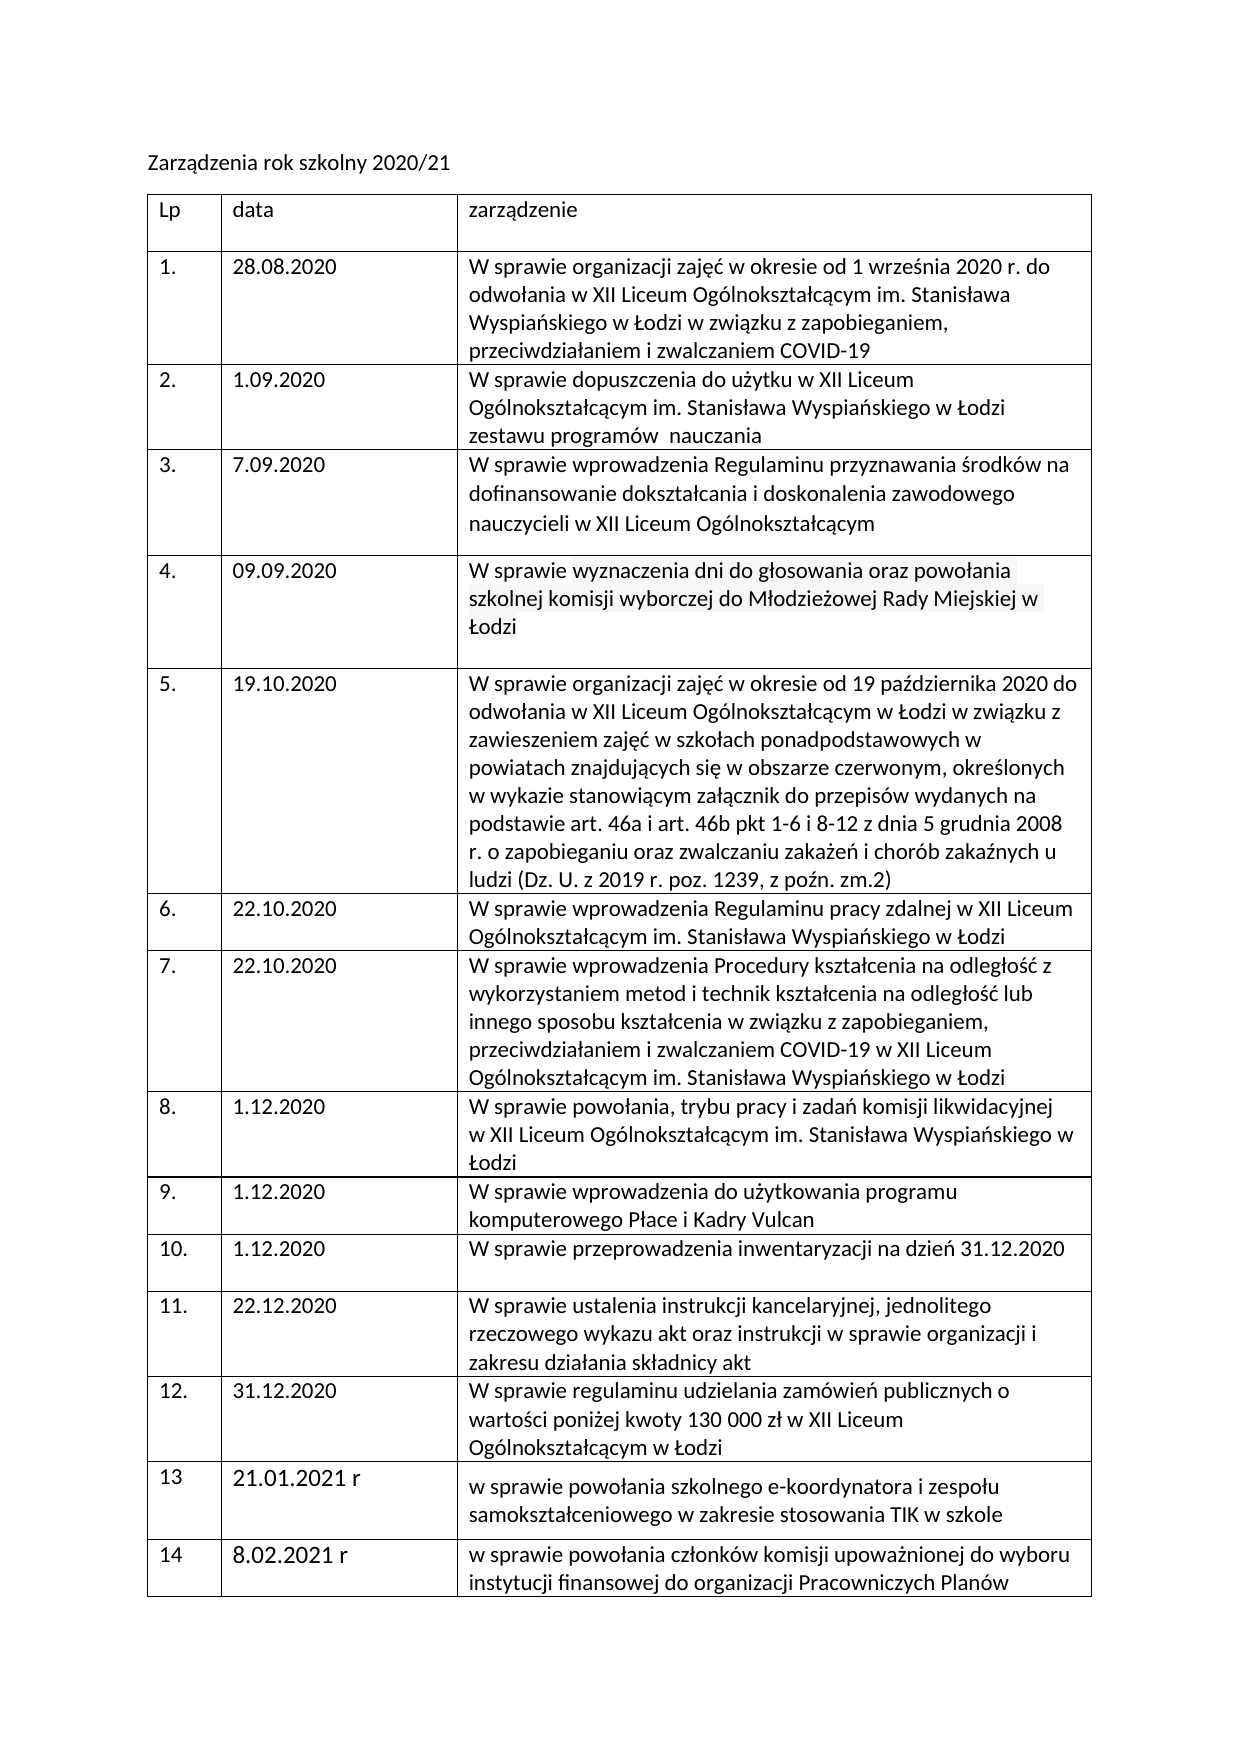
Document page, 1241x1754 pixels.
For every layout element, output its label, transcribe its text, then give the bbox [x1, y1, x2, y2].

table_cell W sprawie ustalenia instrukcji kancelaryjnej, jednolitego rzeczowego wykazu akt oraz instrukcji w sprawie organizacji i zakresu działania składnicy akt [458, 1292, 1091, 1376]
table_cell W sprawie wprowadzenia Regulaminu przyznawania środków na dofinansowanie dokształcania i doskonalenia zawodowego nauczycieli w XII Liceum Ogólnokształcącym [458, 450, 1091, 555]
table_cell W sprawie wyznaczenia dni do głosowania oraz powołania szkolnej komisji wyborczej do Młodzieżowej Rady Miejskiej w Łodzi [458, 556, 1091, 668]
table_cell 19.10.2020 [222, 669, 457, 893]
table_cell 9. [148, 1178, 221, 1233]
table_cell 7. [148, 951, 221, 1091]
table_cell W sprawie organizacji zajęć w okresie od 1 września 2020 r. do odwołania w XII Liceum Ogólnokształcącym im. Stanisława Wyspiańskiego w Łodzi w związku z zapobieganiem, przeciwdziałaniem i zwalczaniem COVID-19 [458, 252, 1091, 364]
table_cell 1.12.2020 [222, 1178, 457, 1233]
table_cell 22.10.2020 [222, 894, 457, 950]
table_header Lp [148, 195, 221, 251]
table_cell 1.09.2020 [222, 365, 457, 449]
table_cell W sprawie przeprowadzenia inwentaryzacji na dzień 31.12.2020 [458, 1235, 1091, 1291]
table_cell 10. [148, 1235, 221, 1291]
table_cell W sprawie regulaminu udzielania zamówień publicznych o wartości poniżej kwoty 130 000 zł w XII Liceum Ogólnokształcącym w Łodzi [458, 1377, 1091, 1461]
table_cell 5. [148, 669, 221, 893]
table_cell 1.12.2020 [222, 1235, 457, 1291]
table_cell 12. [148, 1377, 221, 1461]
table_cell 22.12.2020 [222, 1292, 457, 1376]
table_cell w sprawie powołania szkolnego e-koordynatora i zespołu samokształceniowego w zakresie stosowania TIK w szkole [458, 1462, 1091, 1539]
table_header data [222, 195, 457, 251]
table_cell 13 [148, 1462, 221, 1539]
table_header zarządzenie [458, 195, 1091, 251]
table_cell W sprawie wprowadzenia Procedury kształcenia na odległość z wykorzystaniem metod i technik kształcenia na odległość lub innego sposobu kształcenia w związku z zapobieganiem, przeciwdziałaniem i zwalczaniem COVID-19 w XII Liceum Ogólnokształcącym im. Stanisława Wyspiańskiego w Łodzi [458, 951, 1091, 1091]
table_cell w sprawie powołania członków komisji upoważnionej do wyboru instytucji finansowej do organizacji Pracowniczych Planów [458, 1540, 1091, 1596]
table_cell W sprawie wprowadzenia Regulaminu pracy zdalnej w XII Liceum Ogólnokształcącym im. Stanisława Wyspiańskiego w Łodzi [458, 894, 1091, 950]
table_cell W sprawie powołania, trybu pracy i zadań komisji likwidacyjnej w XII Liceum Ogólnokształcącym im. Stanisława Wyspiańskiego w Łodzi [458, 1092, 1091, 1176]
table_cell 6. [148, 894, 221, 950]
table_cell 1. [148, 252, 221, 364]
table_cell 2. [148, 365, 221, 449]
table_cell 31.12.2020 [222, 1377, 457, 1461]
table_cell W sprawie wprowadzenia do użytkowania programu komputerowego Płace i Kadry Vulcan [458, 1178, 1091, 1233]
table_cell 28.08.2020 [222, 252, 457, 364]
text Zarządzenia rok szkolny 2020/21 [148, 148, 1093, 176]
table_cell 22.10.2020 [222, 951, 457, 1091]
table_cell 3. [148, 450, 221, 555]
table_cell 1.12.2020 [222, 1092, 457, 1176]
table_cell W sprawie dopuszczenia do użytku w XII Liceum Ogólnokształcącym im. Stanisława Wyspiańskiego w Łodzi zestawu programów nauczania [458, 365, 1091, 449]
table_cell 8. [148, 1092, 221, 1176]
table_cell 7.09.2020 [222, 450, 457, 555]
table_cell 11. [148, 1292, 221, 1376]
table_cell 21.01.2021 r [222, 1462, 457, 1539]
table_cell 14 [148, 1540, 221, 1596]
table_cell 09.09.2020 [222, 556, 457, 668]
table_cell 8.02.2021 r [222, 1540, 457, 1596]
table_cell W sprawie organizacji zajęć w okresie od 19 października 2020 do odwołania w XII Liceum Ogólnokształcącym w Łodzi w związku z zawieszeniem zajęć w szkołach ponadpodstawowych w powiatach znajdujących się w obszarze czerwonym, określonych w wykazie stanowiącym załącznik do przepisów wydanych na podstawie art. 46a i art. 46b pkt 1-6 i 8-12 z dnia 5 grudnia 2008 r. o zapobieganiu oraz zwalczaniu zakażeń i chorób zakaźnych u ludzi (Dz. U. z 2019 r. poz. 1239, z poźn. zm.2) [458, 669, 1091, 893]
table_cell 4. [148, 556, 221, 668]
